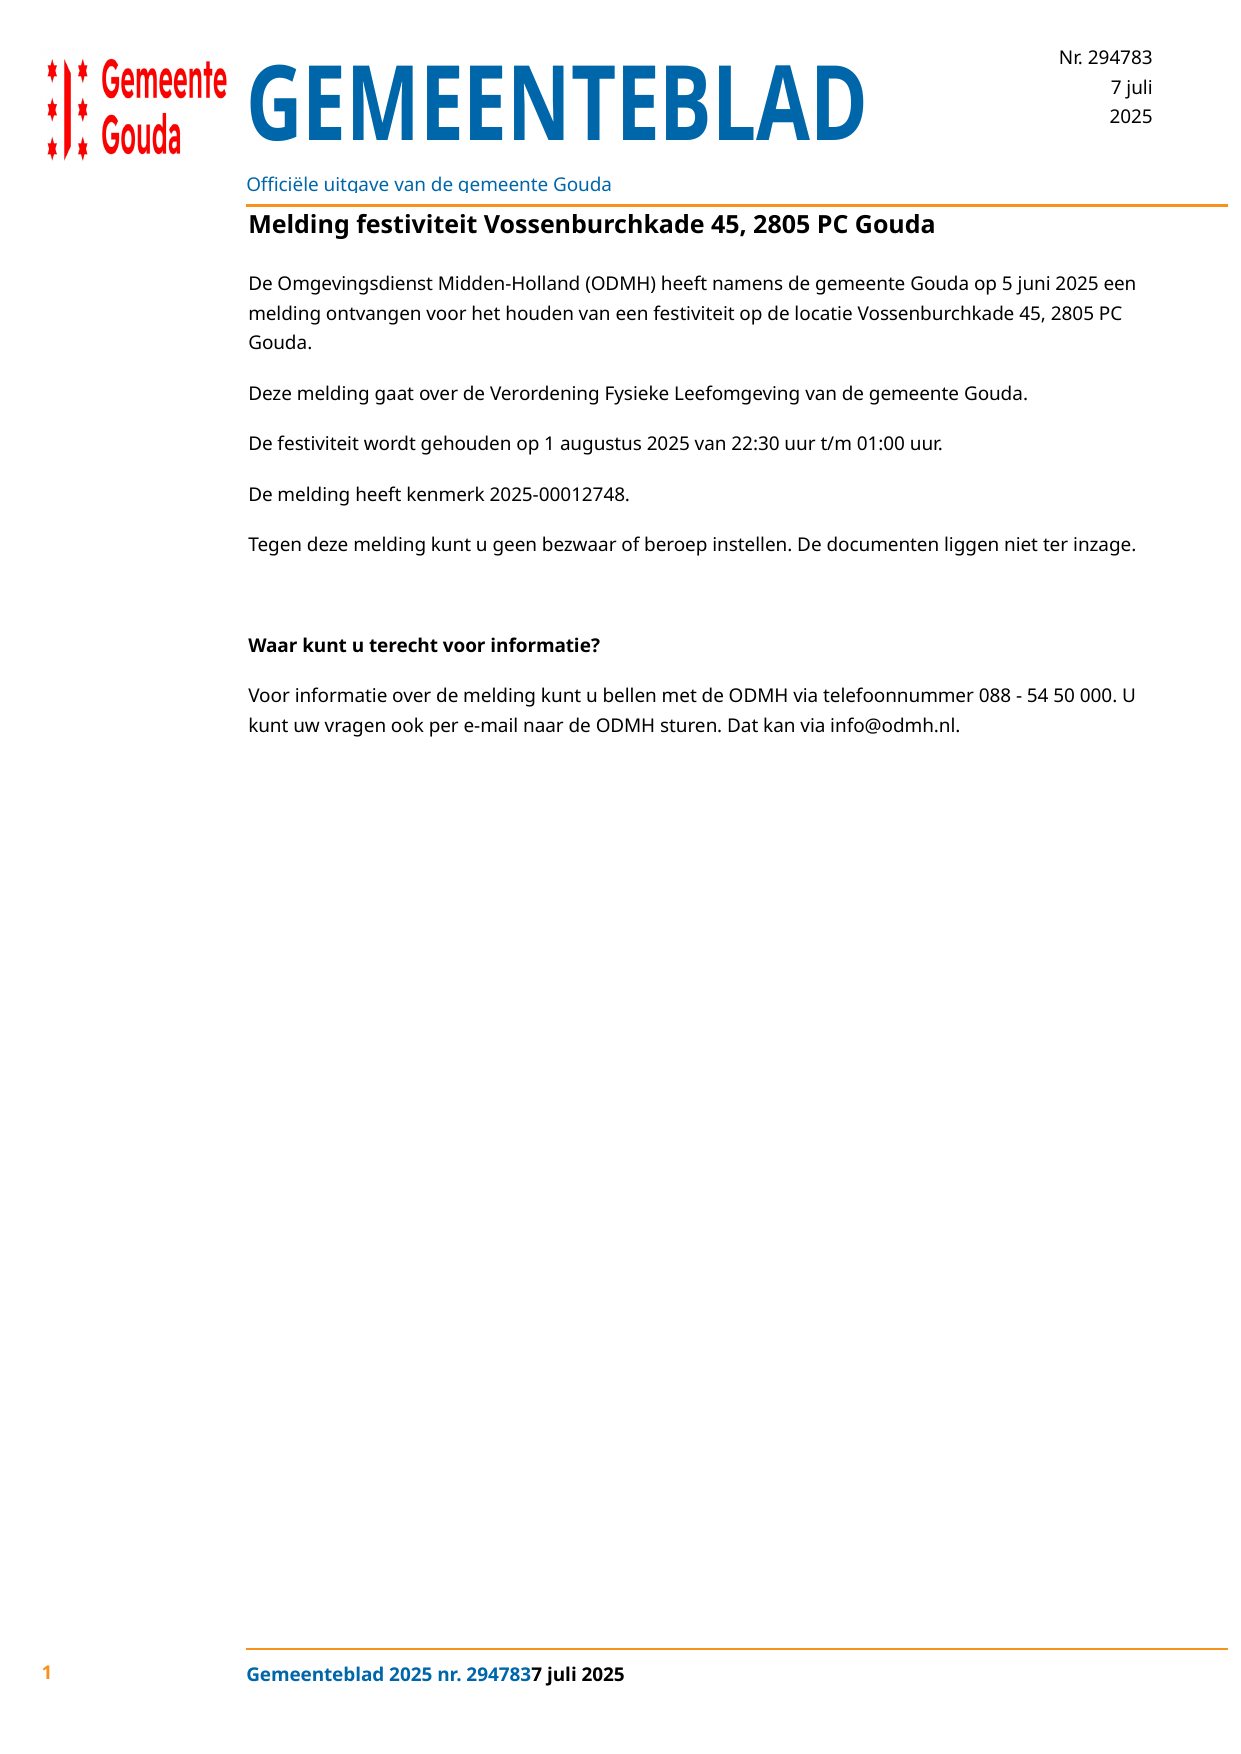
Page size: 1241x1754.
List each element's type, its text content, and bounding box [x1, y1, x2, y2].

text De festiviteit wordt gehouden op 1 augustus 2025 van 22:30 uur t/m 01:00 uur. [248, 430, 1152, 456]
text Waar kunt u terecht voor informatie? [248, 632, 1152, 658]
text De Omgevingsdienst Midden-Holland (ODMH) heeft namens de gemeente Gouda op 5 juni 2025 een melding ontvangen voor het houden van een festiviteit op de locatie Vossenburchkade 45, 2805 PC Gouda. [248, 270, 1152, 355]
text Deze melding gaat over de Verordening Fysieke Leefomgeving van de gemeente Gouda. [248, 380, 1152, 406]
text Melding festiviteit Vossenburchkade 45, 2805 PC Gouda [248, 207, 1152, 241]
picture [41, 47, 231, 172]
text Voor informatie over de melding kunt u bellen met de ODMH via telefoonnummer 088 - 54 50 000. U kunt uw vragen ook per e-mail naar de ODMH sturen. Dat kan via info@odmh.nl. [248, 682, 1152, 738]
text De melding heeft kenmerk 2025-00012748. [248, 481, 1152, 506]
text Tegen deze melding kunt u geen bezwaar of beroep instellen. De documenten liggen niet ter inzage. [248, 531, 1152, 557]
